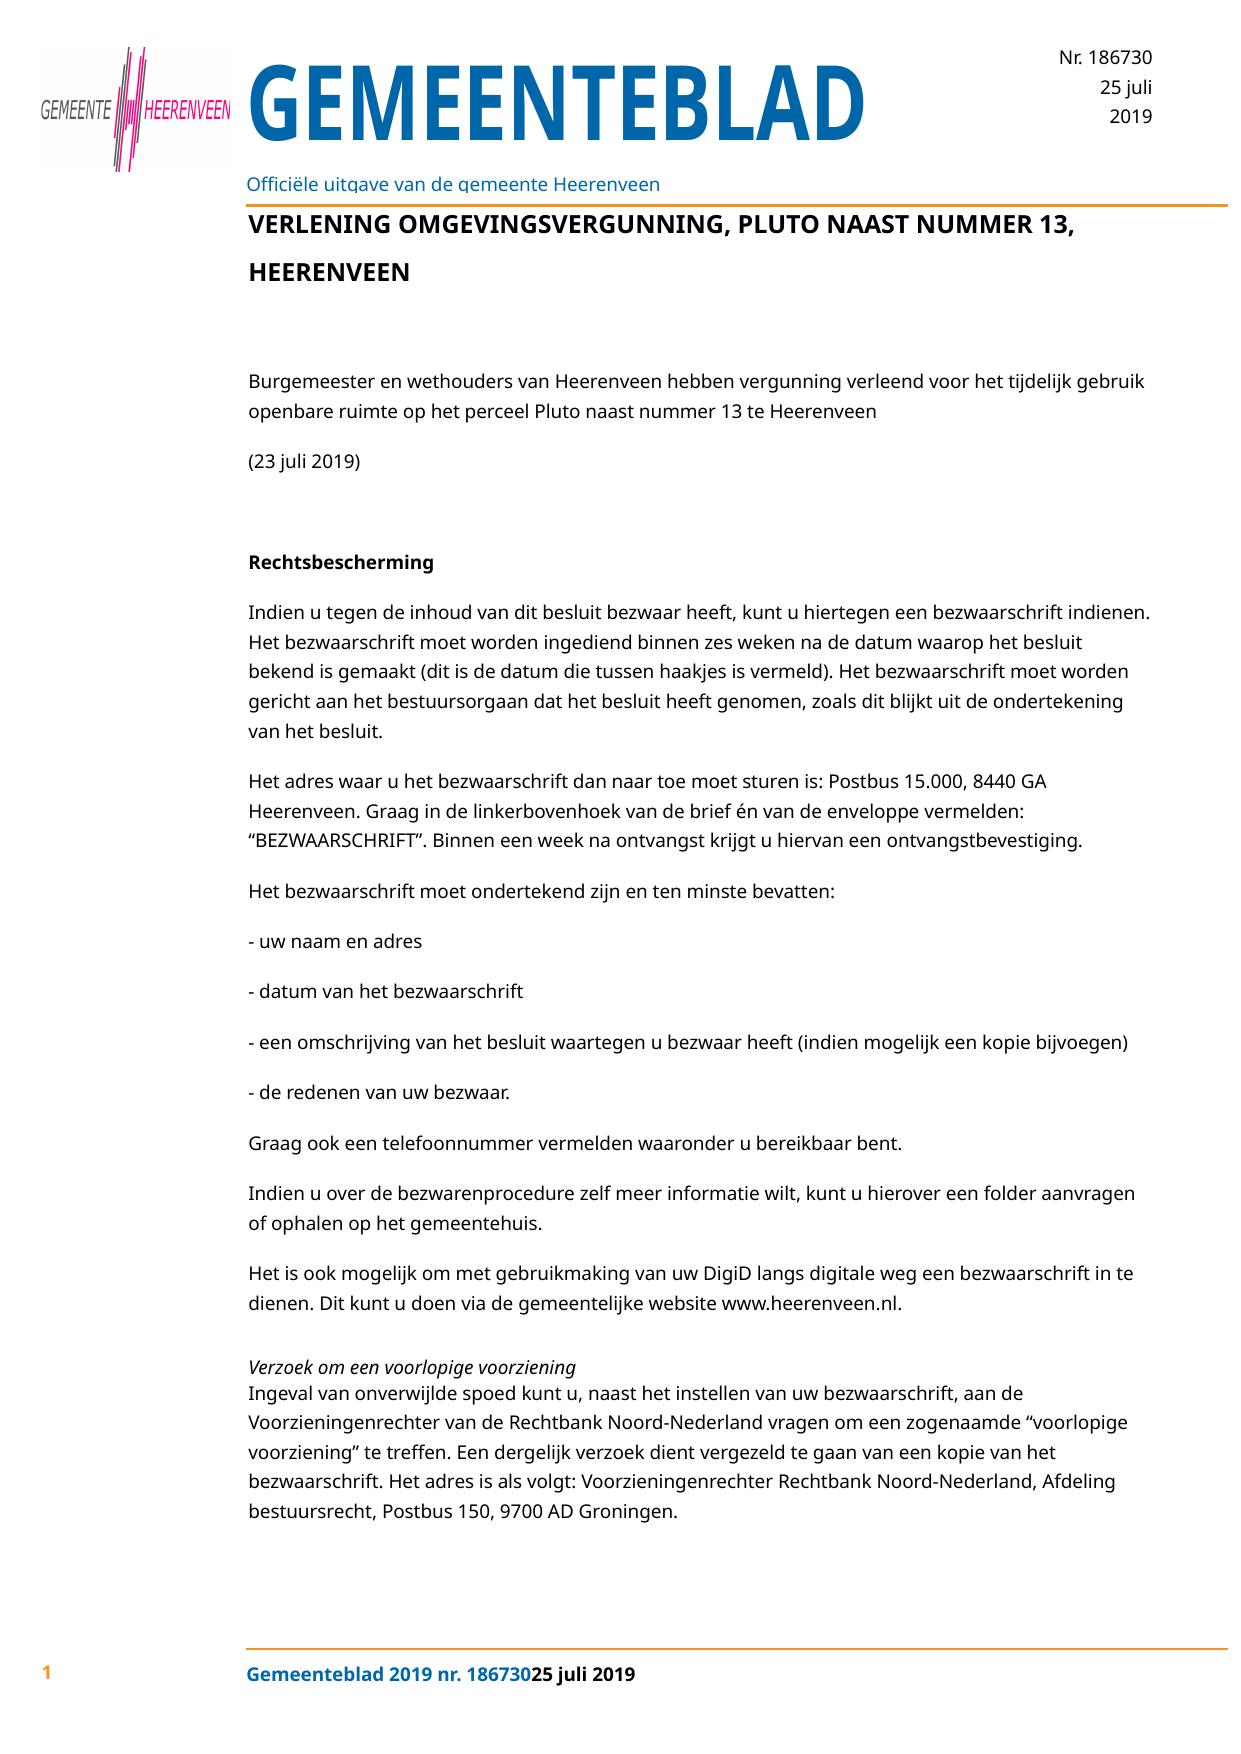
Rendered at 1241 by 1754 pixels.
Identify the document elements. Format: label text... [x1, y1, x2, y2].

picture [41, 47, 231, 172]
text Verzoek om een voorlopige voorziening [248, 1354, 1152, 1380]
text Indien u over de bezwarenprocedure zelf meer informatie wilt, kunt u hierover een folder aanvragen of ophalen op het gemeentehuis. [248, 1180, 1152, 1236]
text Rechtsbescherming [248, 549, 1152, 575]
text (23 juli 2019) [248, 448, 1152, 474]
text - een omschrijving van het besluit waartegen u bezwaar heeft (indien mogelijk een kopie bijvoegen) [248, 1029, 1152, 1055]
text Graag ook een telefoonnummer vermelden waaronder u bereikbaar bent. [248, 1130, 1152, 1156]
text - uw naam en adres [248, 928, 1152, 954]
text Burgemeester en wethouders van Heerenveen hebben vergunning verleend voor het tijdelijk gebruik openbare ruimte op het perceel Pluto naast nummer 13 te Heerenveen [248, 368, 1152, 424]
text Het is ook mogelijk om met gebruikmaking van uw DigiD langs digitale weg een bezwaarschrift in te dienen. Dit kunt u doen via de gemeentelijke website www.heerenveen.nl. [248, 1260, 1152, 1316]
text - datum van het bezwaarschrift [248, 979, 1152, 1004]
text Het adres waar u het bezwaarschrift dan naar toe moet sturen is: Postbus 15.000, 8440 GA Heerenveen. Graag in de linkerbovenhoek van de brief én van de enveloppe vermelden: “BEZWAARSCHRIFT”. Binnen een week na ontvangst krijgt u hiervan een ontvangstbevestiging. [248, 768, 1152, 853]
text - de redenen van uw bezwaar. [248, 1079, 1152, 1105]
text VERLENING OMGEVINGSVERGUNNING, PLUTO NAAST NUMMER 13, HEERENVEEN [248, 207, 1152, 288]
text Ingeval van onverwijlde spoed kunt u, naast het instellen van uw bezwaarschrift, aan de Voorzieningenrechter van de Rechtbank Noord-Nederland vragen om een zogenaamde “voorlopige voorziening” te treffen. Een dergelijk verzoek dient vergezeld te gaan van een kopie van het bezwaarschrift. Het adres is als volgt: Voorzieningenrechter Rechtbank Noord-Nederland, Afdeling bestuursrecht, Postbus 150, 9700 AD Groningen. [248, 1380, 1152, 1524]
text Indien u tegen de inhoud van dit besluit bezwaar heeft, kunt u hiertegen een bezwaarschrift indienen. Het bezwaarschrift moet worden ingediend binnen zes weken na de datum waarop het besluit bekend is gemaakt (dit is de datum die tussen haakjes is vermeld). Het bezwaarschrift moet worden gericht aan het bestuursorgaan dat het besluit heeft genomen, zoals dit blijkt uit de ondertekening van het besluit. [248, 599, 1152, 744]
text Het bezwaarschrift moet ondertekend zijn en ten minste bevatten: [248, 878, 1152, 904]
